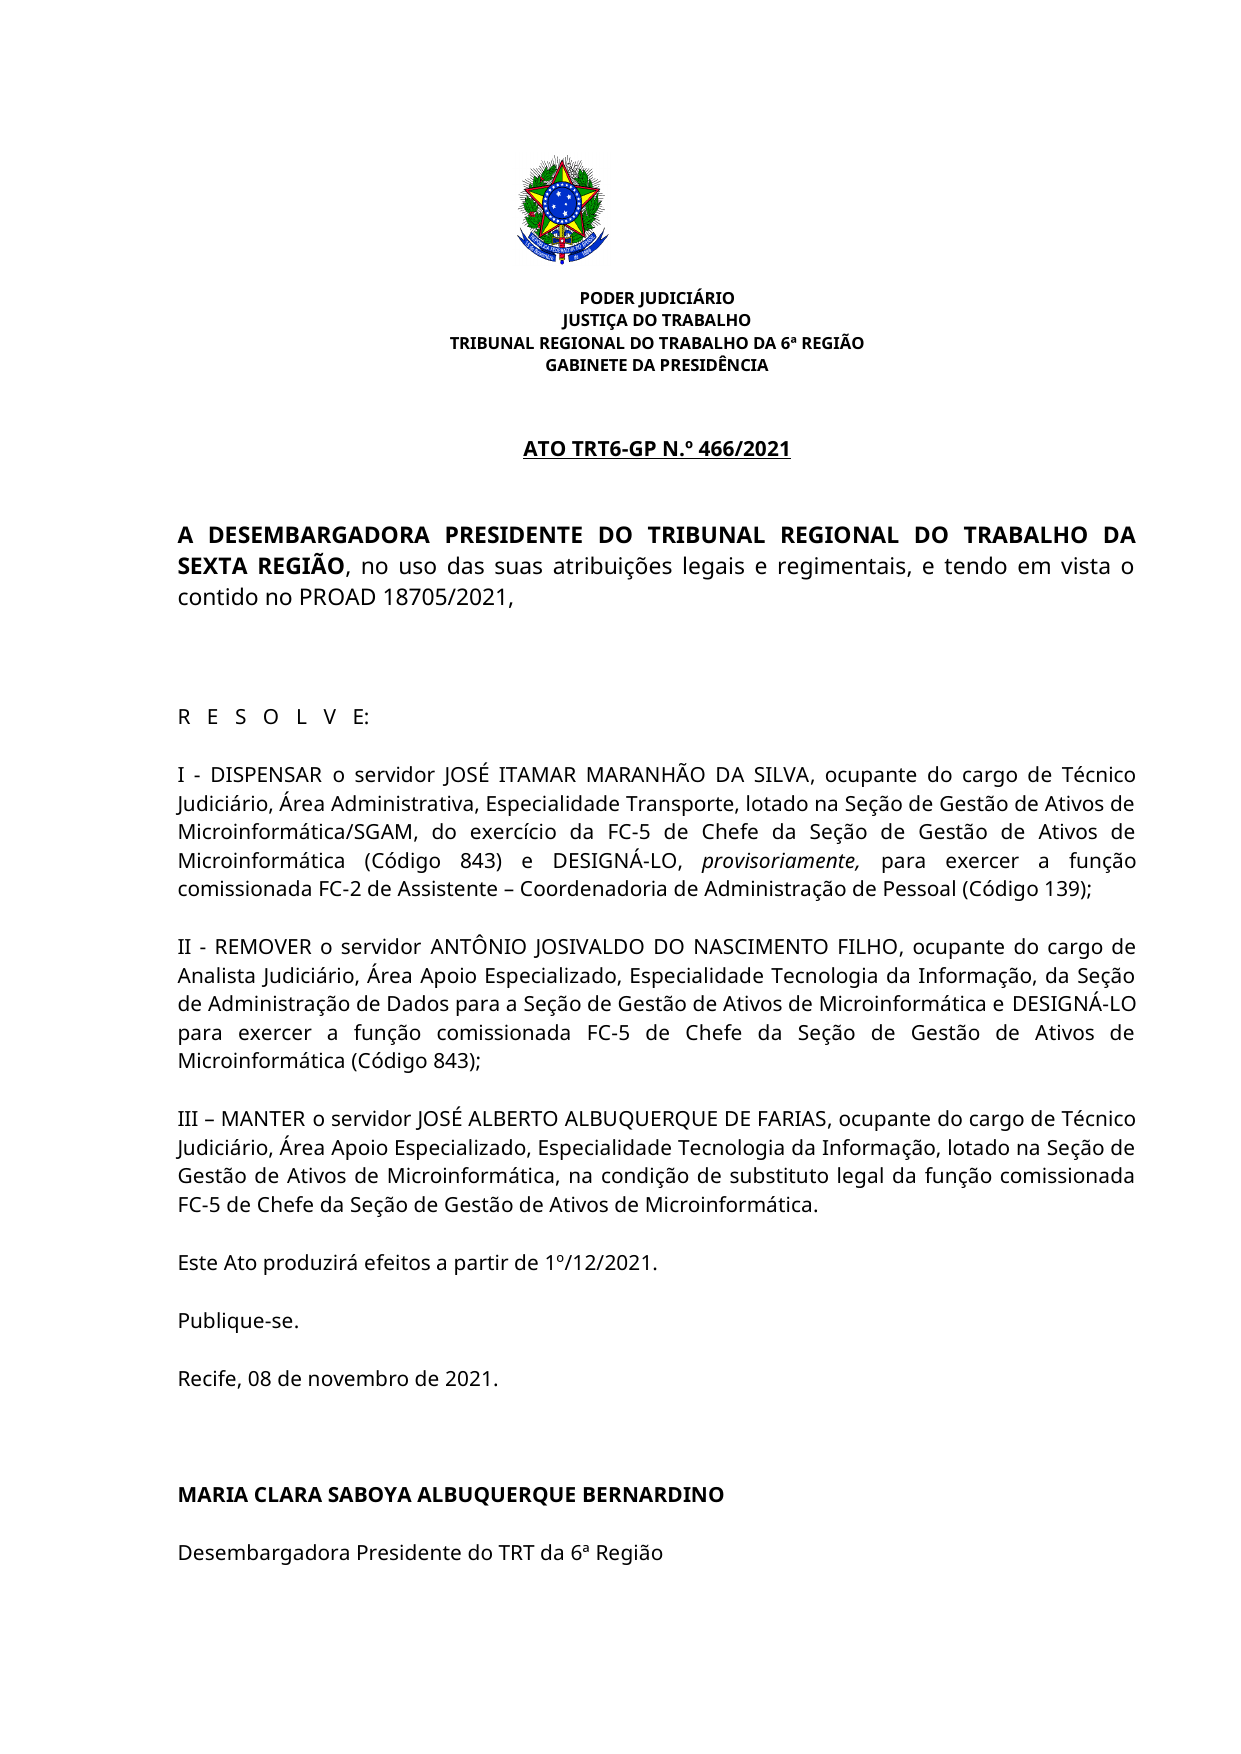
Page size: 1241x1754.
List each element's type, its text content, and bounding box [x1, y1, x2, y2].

text GABINETE DA PRESIDÊNCIA [177, 354, 1137, 377]
text Este Ato produzirá efeitos a partir de 1º/12/2021. [177, 1248, 1137, 1277]
text PODER JUDICIÁRIO [177, 287, 1137, 309]
text ATO TRT6-GP N.º 466/2021 [177, 434, 1137, 462]
picture [512, 152, 611, 266]
text II - REMOVER o servidor ANTÔNIO JOSIVALDO DO NASCIMENTO FILHO, ocupante do cargo de Analista Judiciário, Área Apoio Especializado, Especialidade Tecnologia da Informação, da Seção de Administração de Dados para a Seção de Gestão de Ativos de Microinformática e DESIGNÁ-LO para exercer a função comissionada FC-5 de Chefe da Seção de Gestão de Ativos de Microinformática (Código 843); [177, 932, 1137, 1075]
text R E S O L V E: [177, 702, 1137, 731]
text III – MANTER o servidor JOSÉ ALBERTO ALBUQUERQUE DE FARIAS, ocupante do cargo de Técnico Judiciário, Área Apoio Especializado, Especialidade Tecnologia da Informação, lotado na Seção de Gestão de Ativos de Microinformática, na condição de substituto legal da função comissionada FC-5 de Chefe da Seção de Gestão de Ativos de Microinformática. [177, 1104, 1137, 1218]
text I - DISPENSAR o servidor JOSÉ ITAMAR MARANHÃO DA SILVA, ocupante do cargo de Técnico Judiciário, Área Administrativa, Especialidade Transporte, lotado na Seção de Gestão de Ativos de Microinformática/SGAM, do exercício da FC-5 de Chefe da Seção de Gestão de Ativos de Microinformática (Código 843) e DESIGNÁ-LO, provisoriamente, para exercer a função comissionada FC-2 de Assistente – Coordenadoria de Administração de Pessoal (Código 139); [177, 760, 1137, 903]
text Recife, 08 de novembro de 2021. [177, 1364, 1137, 1393]
text A DESEMBARGADORA PRESIDENTE DO TRIBUNAL REGIONAL DO TRABALHO DA SEXTA REGIÃO, no uso das suas atribuições legais e regimentais, e tendo em vista o contido no PROAD 18705/2021, [177, 519, 1137, 612]
text Publique-se. [177, 1306, 1137, 1334]
text TRIBUNAL REGIONAL DO TRABALHO DA 6ª REGIÃO [177, 332, 1137, 354]
text MARIA CLARA SABOYA ALBUQUERQUE BERNARDINO [177, 1480, 1137, 1509]
text Desembargadora Presidente do TRT da 6ª Região [177, 1538, 1137, 1567]
text JUSTIÇA DO TRABALHO [177, 309, 1137, 332]
